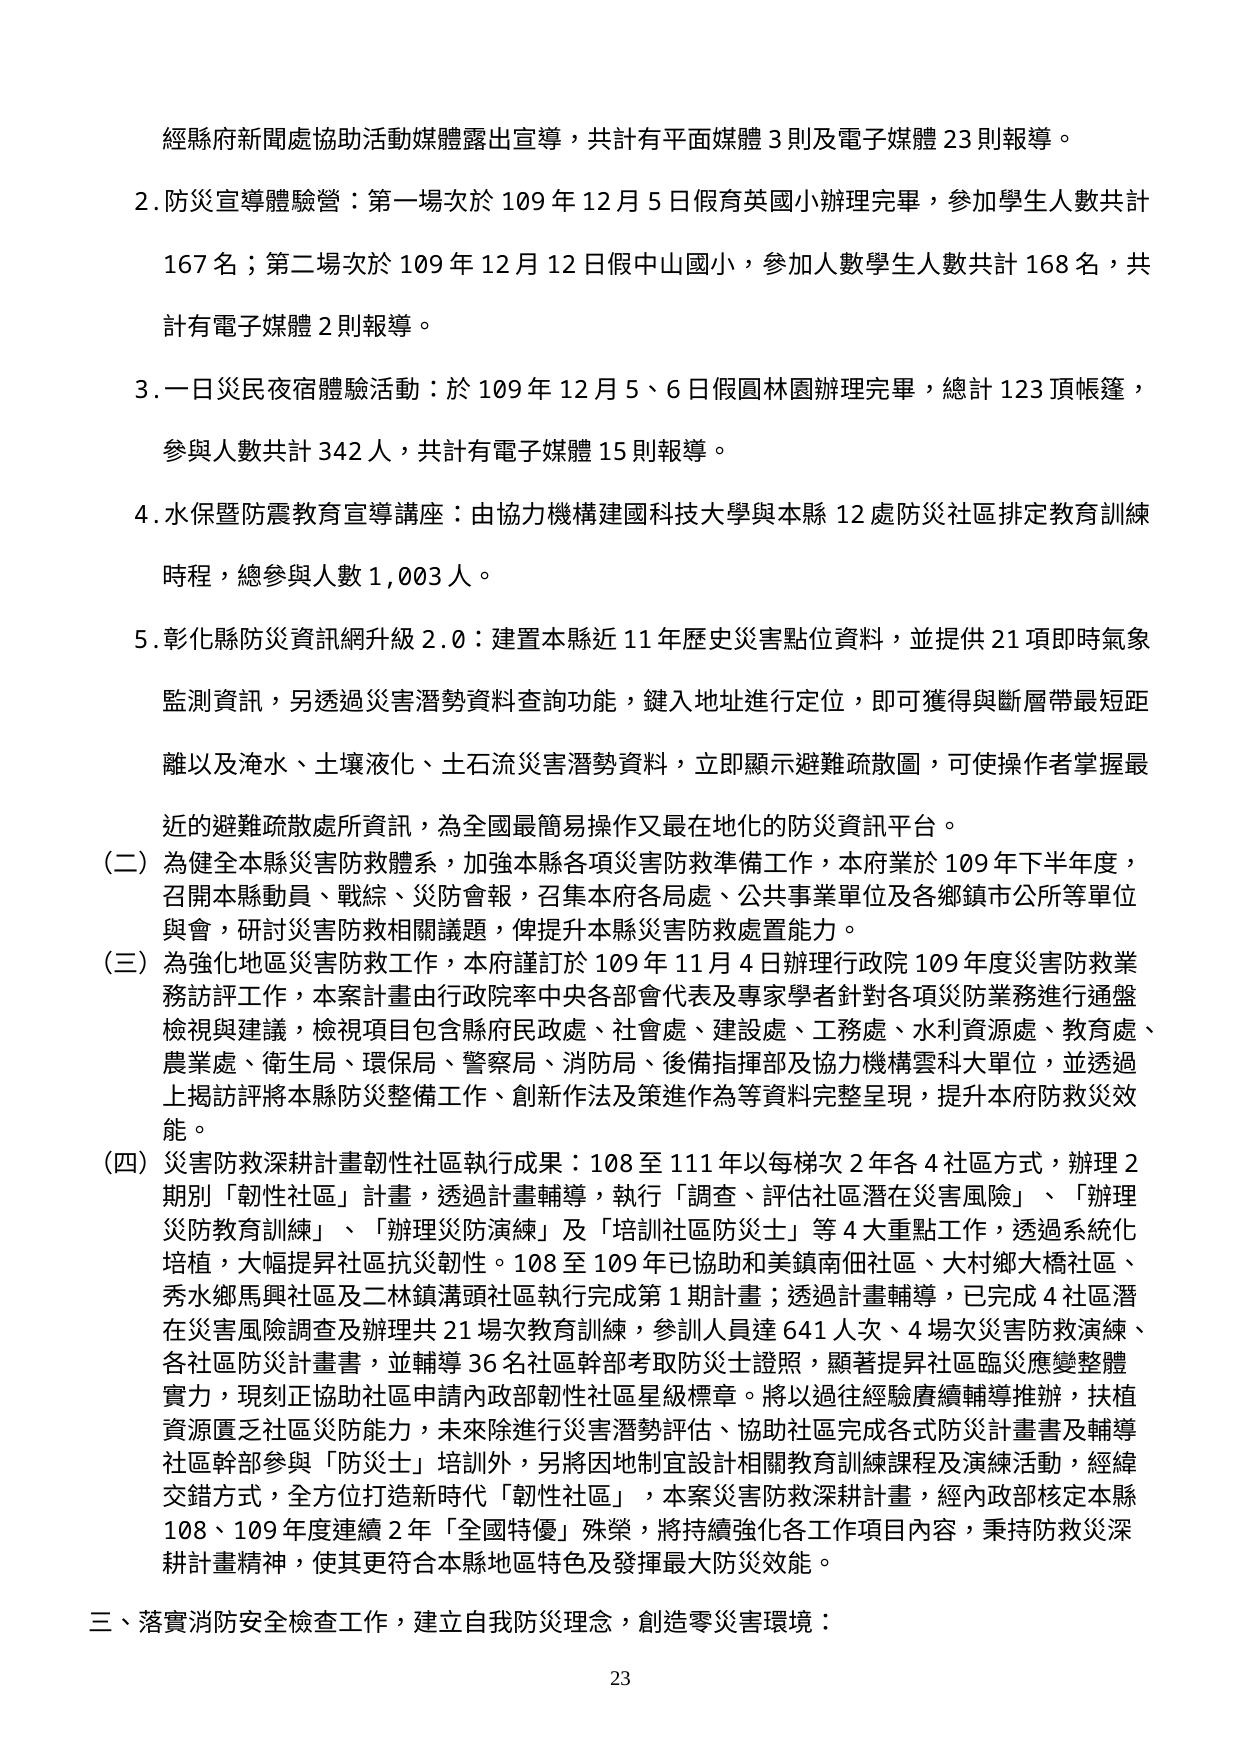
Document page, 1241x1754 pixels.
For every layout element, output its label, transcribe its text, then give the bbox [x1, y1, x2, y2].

text （二）為健全本縣災害防救體系，加強本縣各項災害防救準備工作，本府業於109年下半年度，召開本縣動員、戰綜、災防會報，召集本府各局處、公共事業單位及各鄉鎮市公所等單位與會，研討災害防救相關議題，俾提升本縣災害防救處置能力。 [89, 846, 1152, 946]
text （四）災害防救深耕計畫韌性社區執行成果：108至111年以每梯次2年各4社區方式，辦理2期別「韌性社區」計畫，透過計畫輔導，執行「調查、評估社區潛在災害風險」、「辦理災防教育訓練」、「辦理災防演練」及「培訓社區防災士」等4大重點工作，透過系統化培植，大幅提昇社區抗災韌性。108至109年已協助和美鎮南佃社區、大村鄉大橋社區、秀水鄉馬興社區及二林鎮溝頭社區執行完成第1期計畫；透過計畫輔導，已完成4社區潛在災害風險調查及辦理共21場次教育訓練，參訓人員達641人次、4場次災害防救演練、各社區防災計畫書，並輔導36名社區幹部考取防災士證照，顯著提昇社區臨災應變整體實力，現刻正協助社區申請內政部韌性社區星級標章。將以過往經驗賡續輔導推辦，扶植資源匱乏社區災防能力，未來除進行災害潛勢評估、協助社區完成各式防災計畫書及輔導社區幹部參與「防災士」培訓外，另將因地制宜設計相關教育訓練課程及演練活動，經緯交錯方式，全方位打造新時代「韌性社區」，本案災害防救深耕計畫，經內政部核定本縣108、109年度連續2年「全國特優」殊榮，將持續強化各工作項目內容，秉持防救災深耕計畫精神，使其更符合本縣地區特色及發揮最大防災效能。 [89, 1146, 1152, 1579]
text 三、落實消防安全檢查工作，建立自我防災理念，創造零災害環境： [89, 1579, 1152, 1642]
text 1.防災宣導記者會以「輕鬆在家e起來，防災安全足安心」為主軸於109年12月1日辦理，經縣府新聞處協助活動媒體露出宣導，共計有平面媒體3則及電子媒體23則報導。 [118, 96, 1152, 158]
text 4.水保暨防震教育宣導講座：由協力機構建國科技大學與本縣12處防災社區排定教育訓練時程，總參與人數1,003人。 [118, 471, 1152, 596]
text 5.彰化縣防災資訊網升級2.0：建置本縣近11年歷史災害點位資料，並提供21項即時氣象監測資訊，另透過災害潛勢資料查詢功能，鍵入地址進行定位，即可獲得與斷層帶最短距離以及淹水、土壤液化、土石流災害潛勢資料，立即顯示避難疏散圖，可使操作者掌握最近的避難疏散處所資訊，為全國最簡易操作又最在地化的防災資訊平台。 [118, 596, 1152, 846]
text （三）為強化地區災害防救工作，本府謹訂於109年11月4日辦理行政院109年度災害防救業務訪評工作，本案計畫由行政院率中央各部會代表及專家學者針對各項災防業務進行通盤檢視與建議，檢視項目包含縣府民政處、社會處、建設處、工務處、水利資源處、教育處、農業處、衛生局、環保局、警察局、消防局、後備指揮部及協力機構雲科大單位，並透過上揭訪評將本縣防災整備工作、創新作法及策進作為等資料完整呈現，提升本府防救災效能。 [89, 946, 1152, 1146]
text 3.一日災民夜宿體驗活動：於109年12月5、6日假圓林園辦理完畢，總計123頂帳篷，參與人數共計342人，共計有電子媒體15則報導。 [118, 346, 1152, 471]
text 2.防災宣導體驗營：第一場次於109年12月5日假育英國小辦理完畢，參加學生人數共計167名；第二場次於109年12月12日假中山國小，參加人數學生人數共計168名，共計有電子媒體2則報導。 [118, 158, 1152, 346]
